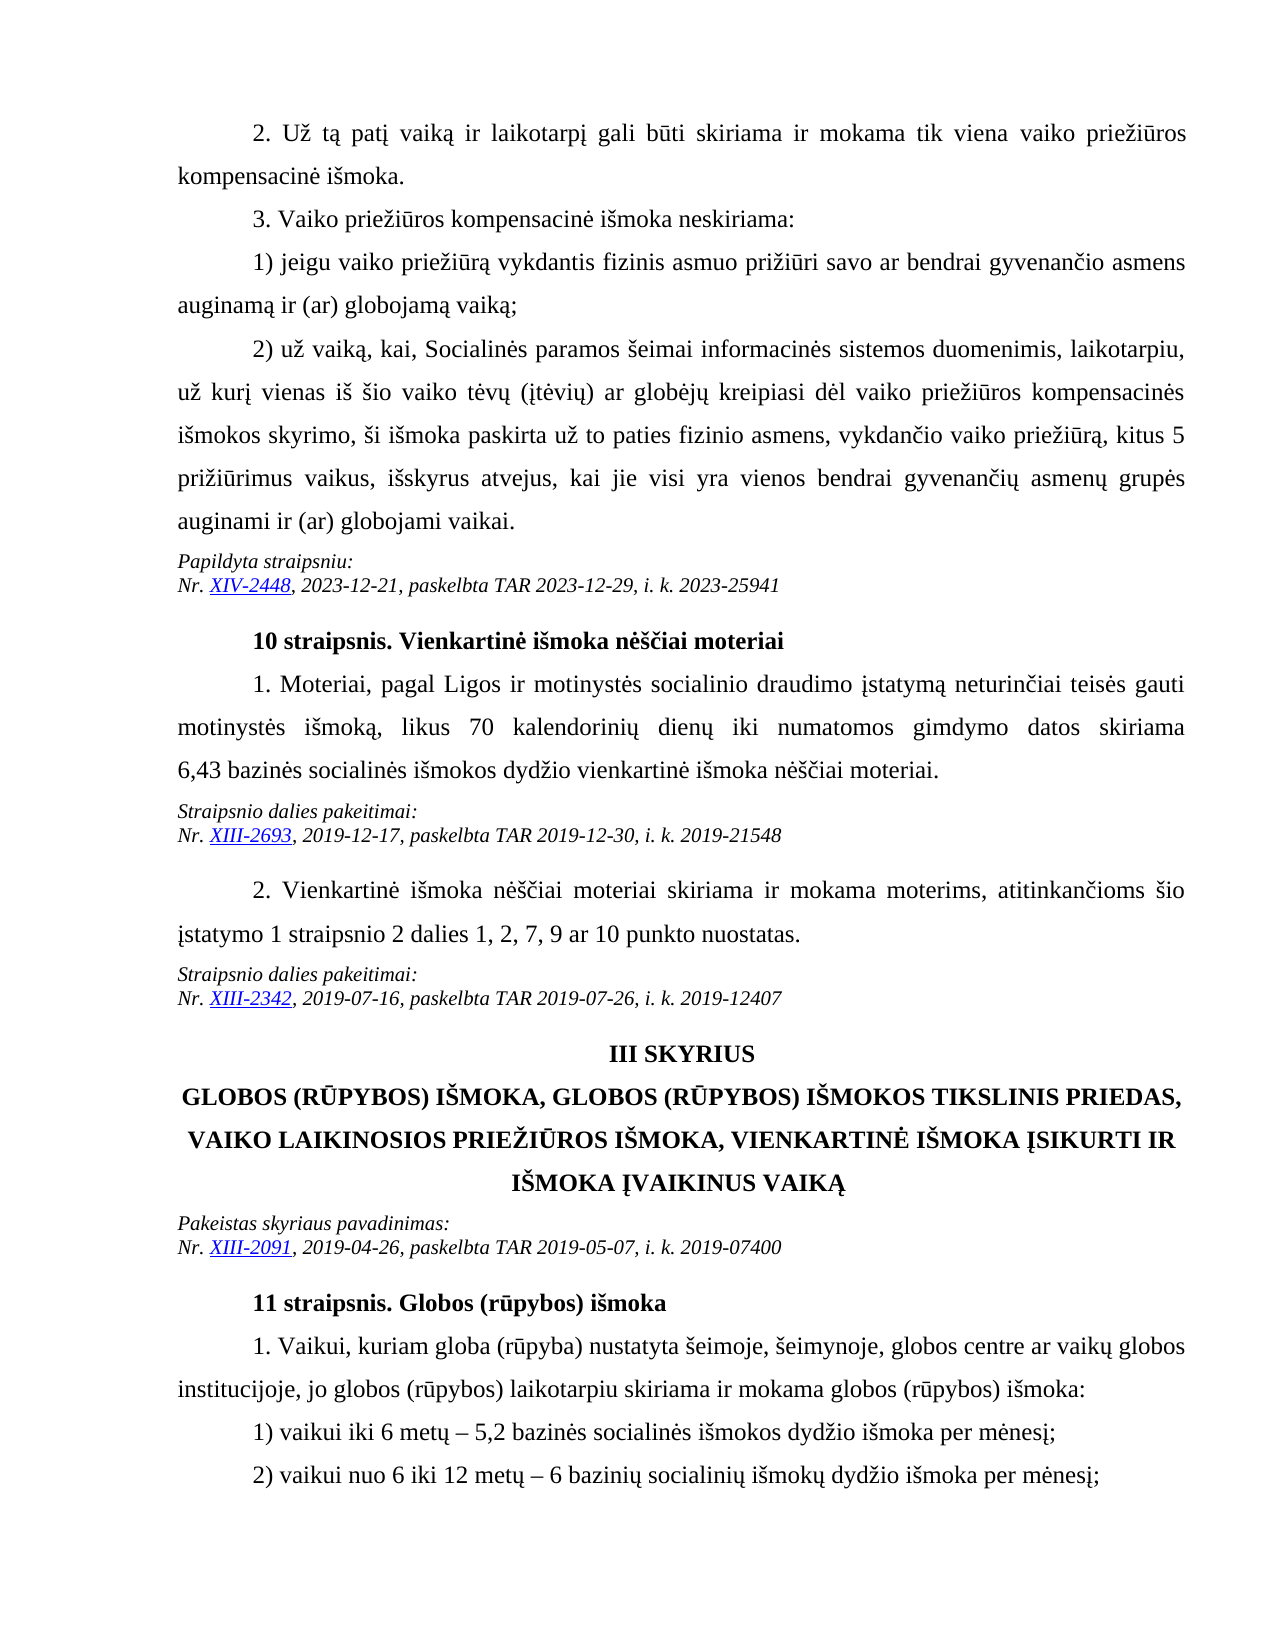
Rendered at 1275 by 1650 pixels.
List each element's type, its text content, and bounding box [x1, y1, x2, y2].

text GLOBOS (RŪPYBOS) IŠMOKA, GLOBOS (RŪPYBOS) IŠMOKOS TIKSLINIS PRIEDAS, VAIKO LAIKINOSIOS PRIEŽIŪROS IŠMOKA, VIENKARTINĖ IŠMOKA ĮSIKURTI IR IŠMOKA ĮVAIKINUS VAIKĄ [177, 1082, 1186, 1197]
text 11 straipsnis. Globos (rūpybos) išmoka [177, 1288, 1186, 1317]
text 2) už vaiką, kai, Socialinės paramos šeimai informacinės sistemos duomenimis, laikotarpiu, už kurį vienas iš šio vaiko tėvų (įtėvių) ar globėjų kreipiasi dėl vaiko priežiūros kompensacinės išmokos skyrimo, ši išmoka paskirta už to paties fizinio asmens, vykdančio vaiko priežiūrą, kitus 5 prižiūrimus vaikus, išskyrus atvejus, kai jie visi yra vienos bendrai gyvenančių asmenų grupės auginami ir (ar) globojami vaikai. [177, 334, 1186, 535]
text III SKYRIUS [177, 1039, 1186, 1067]
text 3. Vaiko priežiūros kompensacinė išmoka neskiriama: [177, 204, 1186, 233]
text Nr. XIII-2693, 2019-12-17, paskelbta TAR 2019-12-30, i. k. 2019-21548 [177, 823, 1186, 847]
text 1) jeigu vaiko priežiūrą vykdantis fizinis asmuo prižiūri savo ar bendrai gyvenančio asmens auginamą ir (ar) globojamą vaiką; [177, 247, 1186, 319]
text Nr. XIII-2091, 2019-04-26, paskelbta TAR 2019-05-07, i. k. 2019-07400 [177, 1235, 1186, 1259]
text 2. Už tą patį vaiką ir laikotarpį gali būti skiriama ir mokama tik viena vaiko priežiūros kompensacinė išmoka. [177, 118, 1186, 190]
text Pakeistas skyriaus pavadinimas: [177, 1211, 1186, 1235]
text 1) vaikui iki 6 metų – 5,2 bazinės socialinės išmokos dydžio išmoka per mėnesį; [177, 1417, 1186, 1446]
text 1. Vaikui, kuriam globa (rūpyba) nustatyta šeimoje, šeimynoje, globos centre ar vaikų globos institucijoje, jo globos (rūpybos) laikotarpiu skiriama ir mokama globos (rūpybos) išmoka: [177, 1331, 1186, 1403]
text Nr. XIII-2342, 2019-07-16, paskelbta TAR 2019-07-26, i. k. 2019-12407 [177, 986, 1186, 1010]
text Nr. XIV-2448, 2023-12-21, paskelbta TAR 2023-12-29, i. k. 2023-25941 [177, 573, 1186, 597]
text 2. Vienkartinė išmoka nėščiai moteriai skiriama ir mokama moterims, atitinkančioms šio įstatymo 1 straipsnio 2 dalies 1, 2, 7, 9 ar 10 punkto nuostatas. [177, 876, 1186, 947]
text 1. Moteriai, pagal Ligos ir motinystės socialinio draudimo įstatymą neturinčiai teisės gauti motinystės išmoką, likus 70 kalendorinių dienų iki numatomos gimdymo datos skiriama 6,43 bazinės socialinės išmokos dydžio vienkartinė išmoka nėščiai moteriai. [177, 669, 1186, 784]
text 10 straipsnis. Vienkartinė išmoka nėščiai moteriai [177, 626, 1186, 655]
text Straipsnio dalies pakeitimai: [177, 799, 1186, 823]
text Papildyta straipsniu: [177, 549, 1186, 573]
text Straipsnio dalies pakeitimai: [177, 962, 1186, 986]
text 2) vaikui nuo 6 iki 12 metų – 6 bazinių socialinių išmokų dydžio išmoka per mėnesį; [177, 1461, 1186, 1489]
